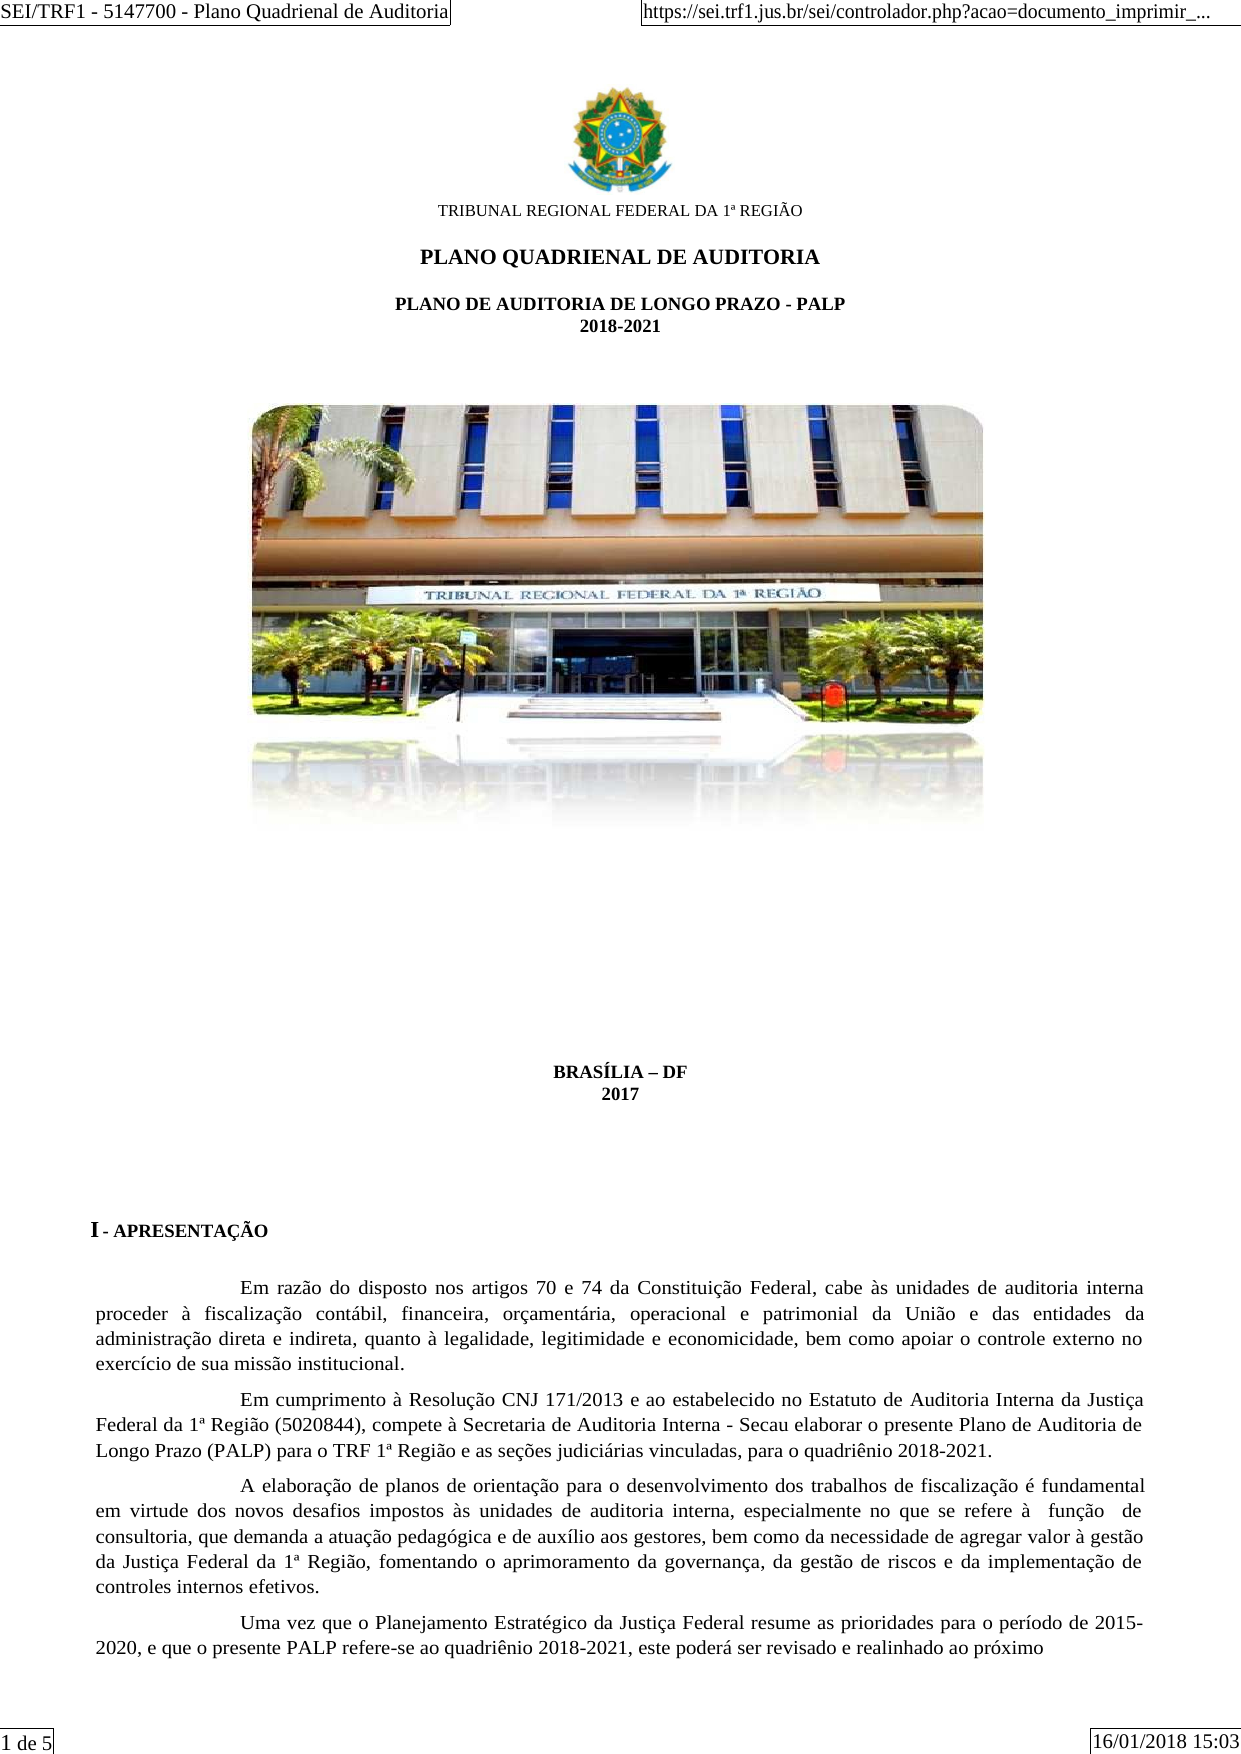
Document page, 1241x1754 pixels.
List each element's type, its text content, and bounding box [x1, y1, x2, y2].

text Uma vez que o Planejamento Estratégico da Justiça Federal resume as prioridades para o período de 2015-2020, e que o presente PALP refere-se ao quadriênio 2018-2021, este poderá ser revisado e realinhado ao próximo [95, 1611, 1145, 1659]
list - APRESENTAÇÃO [90, 1216, 1167, 1242]
text PLANO QUADRIENAL DE AUDITORIA [393, 244, 847, 269]
text PLANO DE AUDITORIA DE LONGO PRAZO - PALP 2018-2021 [393, 292, 847, 336]
text A elaboração de planos de orientação para o desenvolvimento dos trabalhos de fiscalização é fundamental em virtude dos novos desafios impostos às unidades de auditoria interna, especialmente no que se refere à função de consultoria, que demanda a atuação pedagógica e de auxílio aos gestores, bem como da necessidade de agregar valor à gestão da Justiça Federal da 1ª Região, fomentando o aprimoramento da governança, da gestão de riscos e da implementação de controles internos efetivos. [95, 1474, 1145, 1598]
text Em cumprimento à Resolução CNJ 171/2013 e ao estabelecido no Estatuto de Auditoria Interna da Justiça Federal da 1ª Região (5020844), compete à Secretaria de Auditoria Interna - Secau elaborar o presente Plano de Auditoria de Longo Prazo (PALP) para o TRF 1ª Região e as seções judiciárias vinculadas, para o quadriênio 2018-2021. [95, 1388, 1145, 1461]
picture [247, 403, 986, 831]
text Em razão do disposto nos artigos 70 e 74 da Constituição Federal, cabe às unidades de auditoria interna proceder à fiscalização contábil, financeira, orçamentária, operacional e patrimonial da União e das entidades da administração direta e indireta, quanto à legalidade, legitimidade e economicidade, bem como apoiar o controle externo no exercício de sua missão institucional. [95, 1276, 1145, 1375]
picture [564, 84, 676, 195]
text TRIBUNAL REGIONAL FEDERAL DA 1ª REGIÃO [393, 201, 847, 220]
text BRASÍLIA – DF 2017 [551, 1061, 690, 1105]
